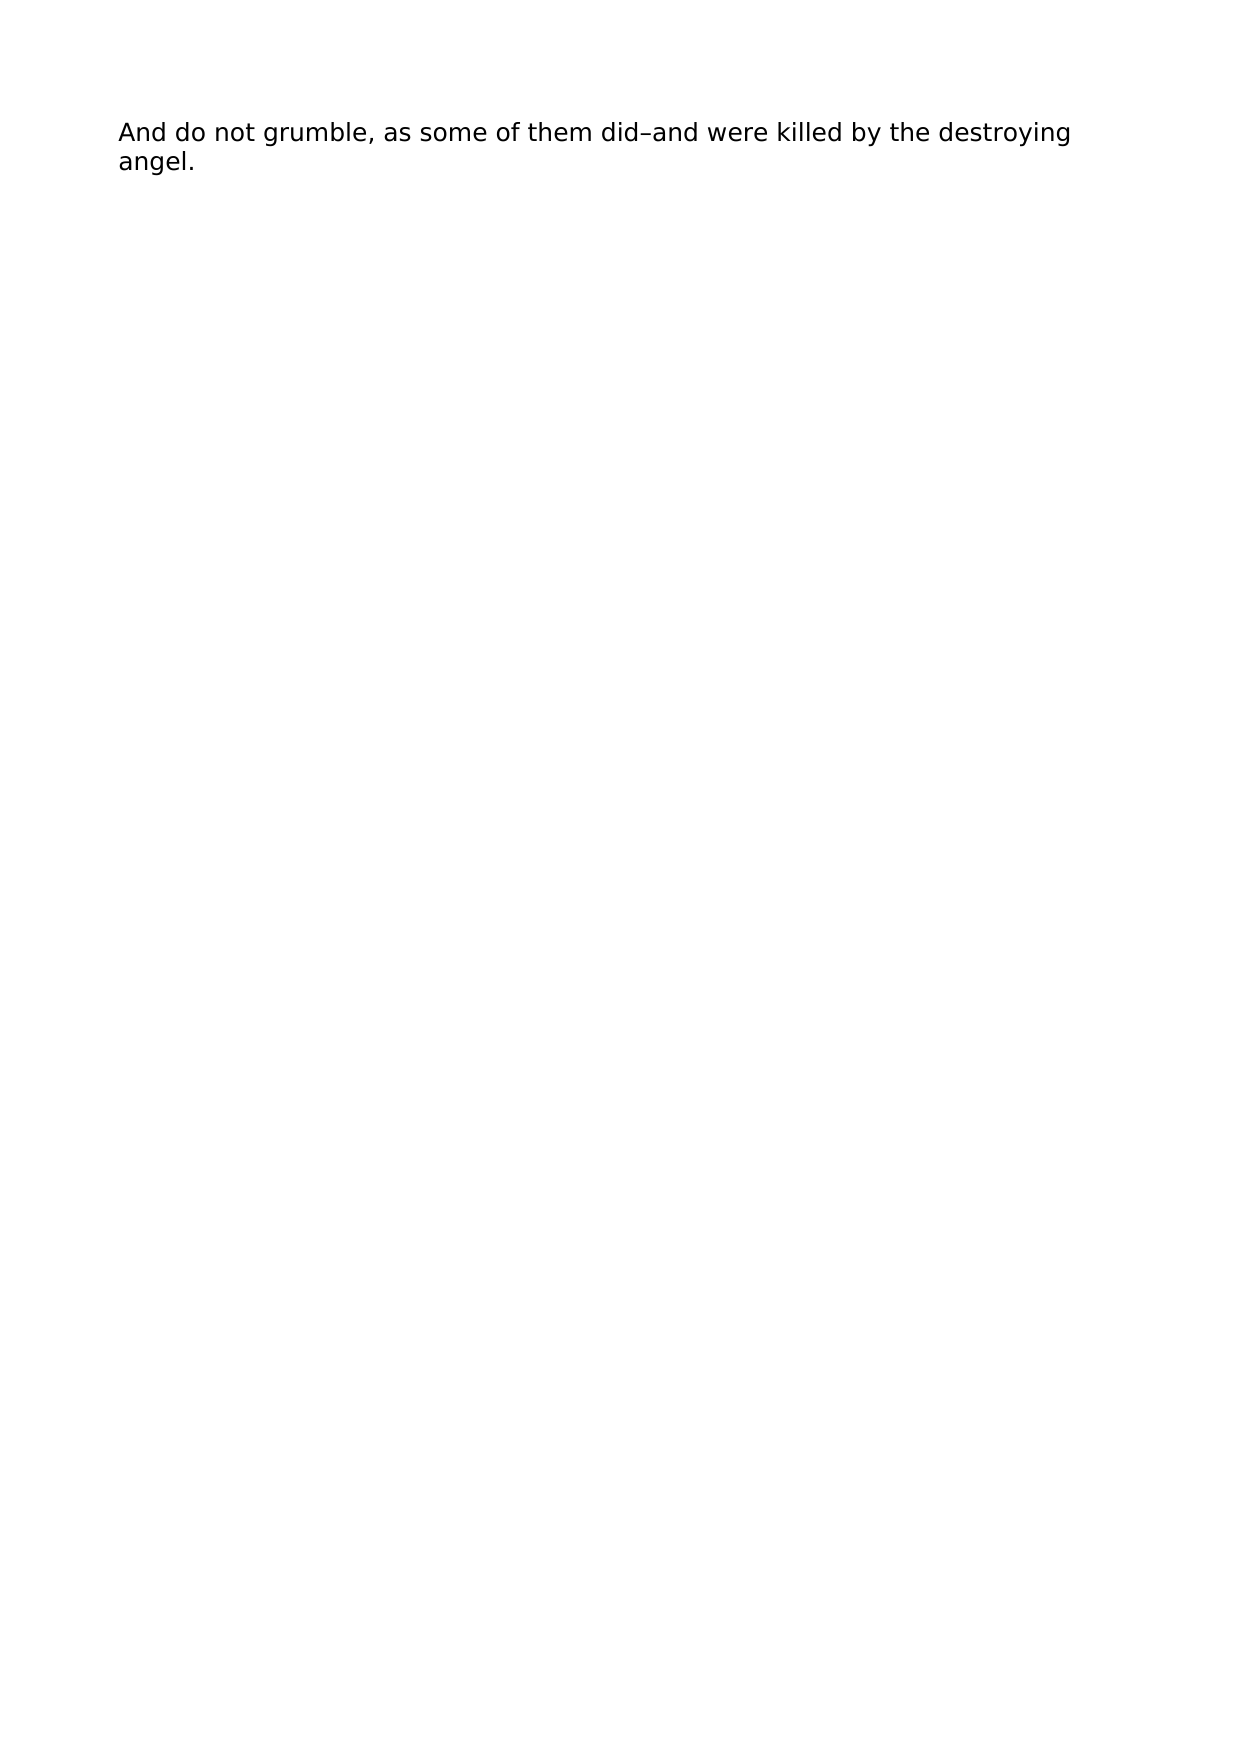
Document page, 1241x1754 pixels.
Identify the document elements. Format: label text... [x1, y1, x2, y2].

text And do not grumble, as some of them did–and were killed by the destroying angel. [118, 118, 1122, 176]
